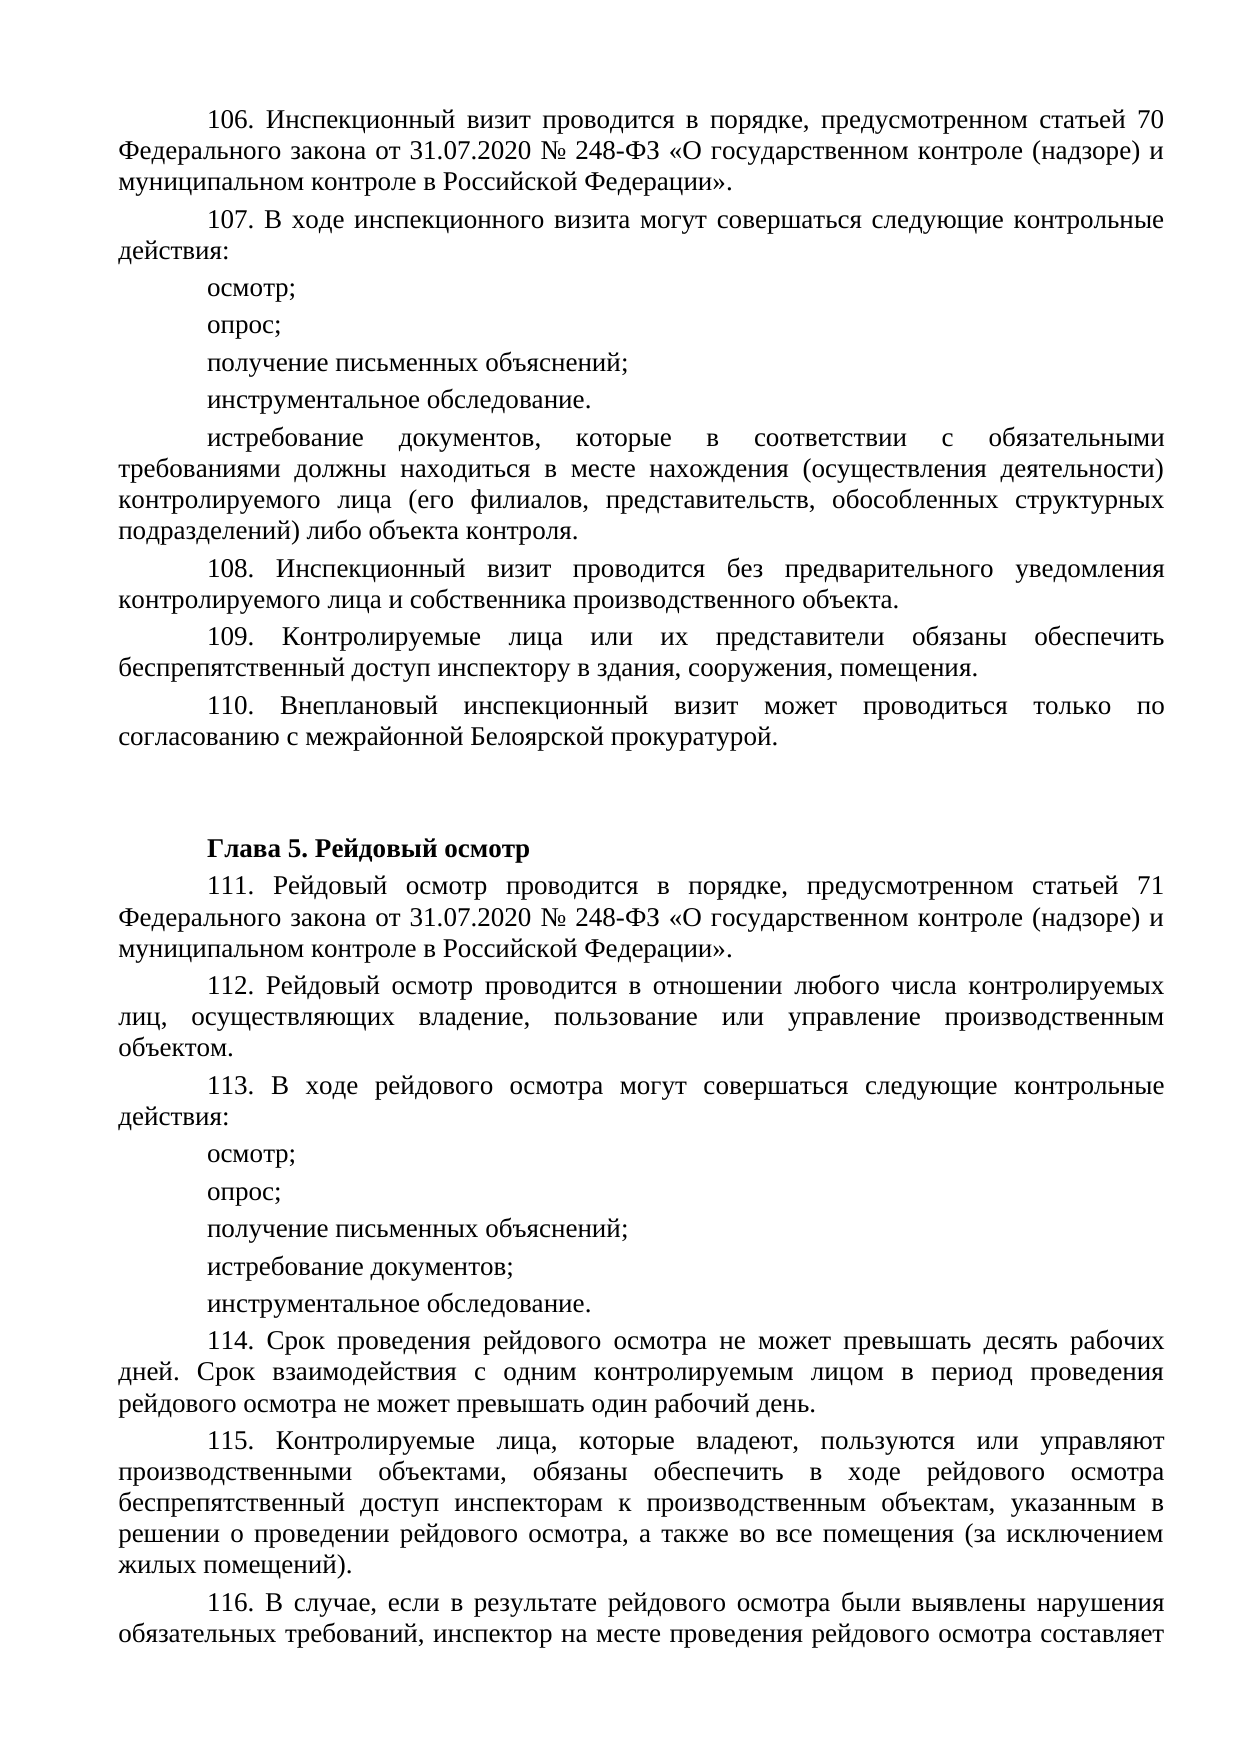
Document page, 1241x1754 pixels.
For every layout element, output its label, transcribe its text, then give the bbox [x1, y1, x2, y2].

text осмотр; [118, 271, 1166, 302]
text 115. Контролируемые лица, которые владеют, пользуются или управляют производственными объектами, обязаны обеспечить в ходе рейдового осмотра беспрепятственный доступ инспекторам к производственным объектам, указанным в решении о проведении рейдового осмотра, а также во все помещения (за исключением жилых помещений). [118, 1424, 1166, 1580]
text 109. Контролируемые лица или их представители обязаны обеспечить беспрепятственный доступ инспектору в здания, сооружения, помещения. [118, 620, 1166, 682]
text опрос; [118, 1175, 1166, 1206]
text 111. Рейдовый осмотр проводится в порядке, предусмотренном статьей 71 Федерального закона от 31.07.2020 № 248-ФЗ «О государственном контроле (надзоре) и муниципальном контроле в Российской Федерации». [118, 869, 1166, 963]
text получение письменных объяснений; [118, 1212, 1166, 1243]
text 108. Инспекционный визит проводится без предварительного уведомления контролируемого лица и собственника производственного объекта. [118, 552, 1166, 614]
text осмотр; [118, 1137, 1166, 1168]
text инструментальное обследование. [118, 383, 1166, 414]
text 110. Внеплановый инспекционный визит может проводиться только по согласованию с межрайонной Белоярской прокуратурой. [118, 689, 1166, 751]
text истребование документов, которые в соответствии с обязательными требованиями должны находиться в месте нахождения (осуществления деятельности) контролируемого лица (его филиалов, представительств, обособленных структурных подразделений) либо объекта контроля. [118, 421, 1166, 545]
text инструментальное обследование. [118, 1287, 1166, 1318]
text 113. В ходе рейдового осмотра могут совершаться следующие контрольные действия: [118, 1069, 1166, 1131]
text 106. Инспекционный визит проводится в порядке, предусмотренном статьей 70 Федерального закона от 31.07.2020 № 248-ФЗ «О государственном контроле (надзоре) и муниципальном контроле в Российской Федерации». [118, 103, 1166, 196]
text 114. Срок проведения рейдового осмотра не может превышать десять рабочих дней. Срок взаимодействия с одним контролируемым лицом в период проведения рейдового осмотра не может превышать один рабочий день. [118, 1324, 1166, 1418]
text получение письменных объяснений; [118, 346, 1166, 377]
text опрос; [118, 309, 1166, 340]
text 116. В случае, если в результате рейдового осмотра были выявлены нарушения обязательных требований, инспектор на месте проведения рейдового осмотра составляет [118, 1586, 1166, 1648]
text 112. Рейдовый осмотр проводится в отношении любого числа контролируемых лиц, осуществляющих владение, пользование или управление производственным объектом. [118, 969, 1166, 1063]
text 107. В ходе инспекционного визита могут совершаться следующие контрольные действия: [118, 203, 1166, 265]
text истребование документов; [118, 1249, 1166, 1281]
text Глава 5. Рейдовый осмотр [118, 832, 1166, 863]
